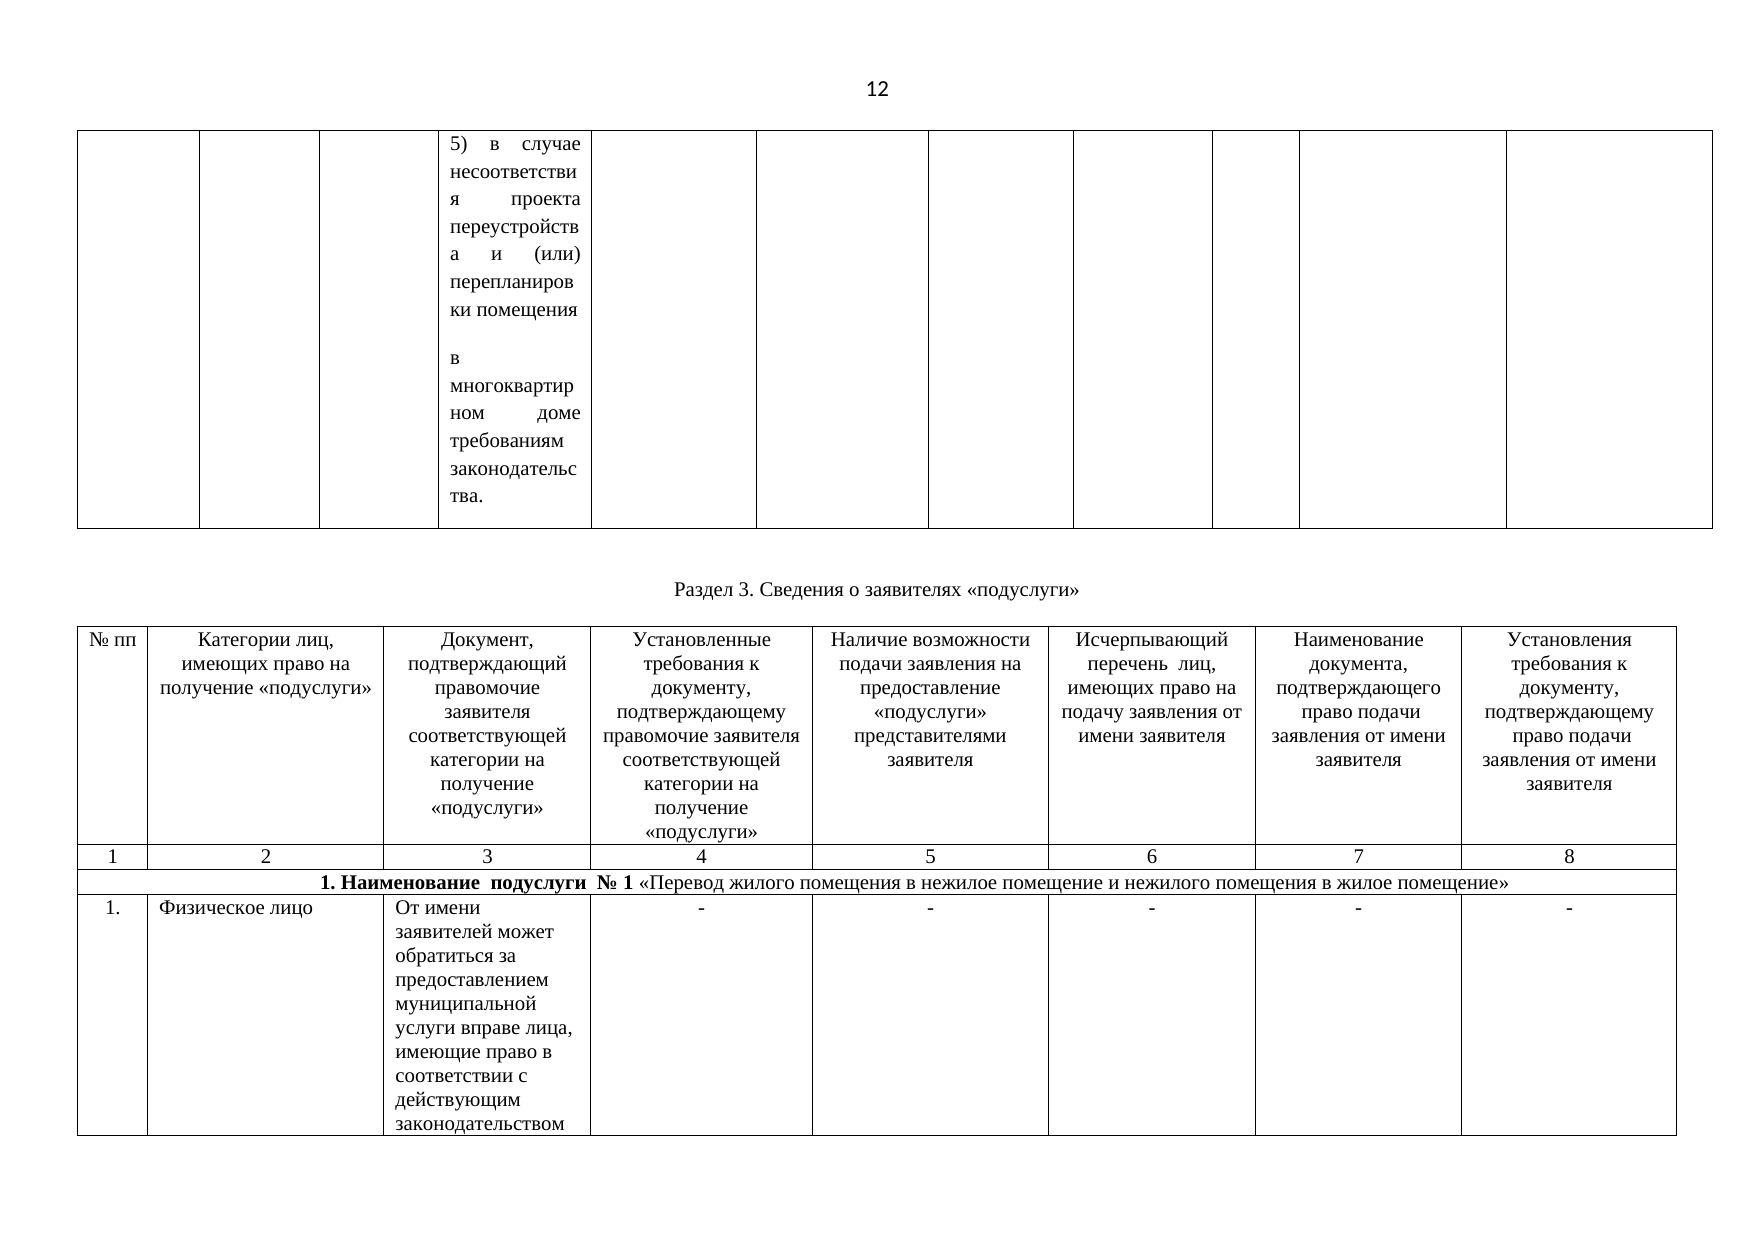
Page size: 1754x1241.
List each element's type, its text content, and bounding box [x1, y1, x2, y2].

table_cell [78, 131, 199, 528]
table_header Наличие возможности подачи заявления на предоставление «подуслуги» представителями заявителя [813, 627, 1048, 843]
table_cell 1. [78, 895, 147, 1135]
table_header Установления требования к документу, подтверждающему право подачи заявления от имени заявителя [1462, 627, 1676, 843]
table_cell - [1213, 131, 1299, 528]
table_cell [592, 131, 756, 528]
table_cell 2 [148, 845, 383, 868]
table_cell [200, 131, 319, 528]
table_cell 1 [78, 845, 147, 868]
table_cell Физическое лицо [148, 895, 383, 1135]
table_cell - [813, 895, 1048, 1135]
text Раздел 3. Сведения о заявителях «подуслуги» [89, 577, 1665, 601]
table_cell 3 [384, 845, 590, 868]
table_cell 5) в случае несоответствия проекта переустройства и (или) перепланировки помещения в многоквартирном доме требованиям законодательства. [439, 131, 591, 528]
table_header Исчерпывающий перечень лиц, имеющих право на подачу заявления от имени заявителя [1049, 627, 1255, 843]
table_header Категории лиц, имеющих право на получение «подуслуги» [148, 627, 383, 843]
table_header № пп [78, 627, 147, 843]
table_cell - [1462, 895, 1676, 1135]
table_cell [320, 131, 438, 528]
table_cell 6 [1049, 845, 1255, 868]
table_cell 8 [1462, 845, 1676, 868]
table_cell [1507, 131, 1712, 528]
table_cell [929, 131, 1073, 528]
table_cell [757, 131, 928, 528]
table_cell 4 [591, 845, 812, 868]
table_header Наименование документа, подтверждающего право подачи заявления от имени заявителя [1256, 627, 1461, 843]
table_cell - [1049, 895, 1255, 1135]
table_cell - [1074, 131, 1212, 528]
table_cell 7 [1256, 845, 1461, 868]
table_cell [1300, 131, 1506, 528]
table_cell От имени заявителей может обратиться за предоставлением муниципальной услуги вправе лица, имеющие право в соответствии с действующим законодательством [384, 895, 590, 1135]
table_header Установленные требования к документу, подтверждающему правомочие заявителя соответствующей категории на получение «подуслуги» [591, 627, 812, 843]
table_header Документ, подтверждающий правомочие заявителя соответствующей категории на получение «подуслуги» [384, 627, 590, 843]
table_cell - [591, 895, 812, 1135]
table_cell - [1256, 895, 1461, 1135]
table_cell 1. Наименование подуслуги № 1 «Перевод жилого помещения в нежилое помещение и нежилого помещения в жилое помещение» [78, 870, 1676, 894]
table_cell 5 [813, 845, 1048, 868]
